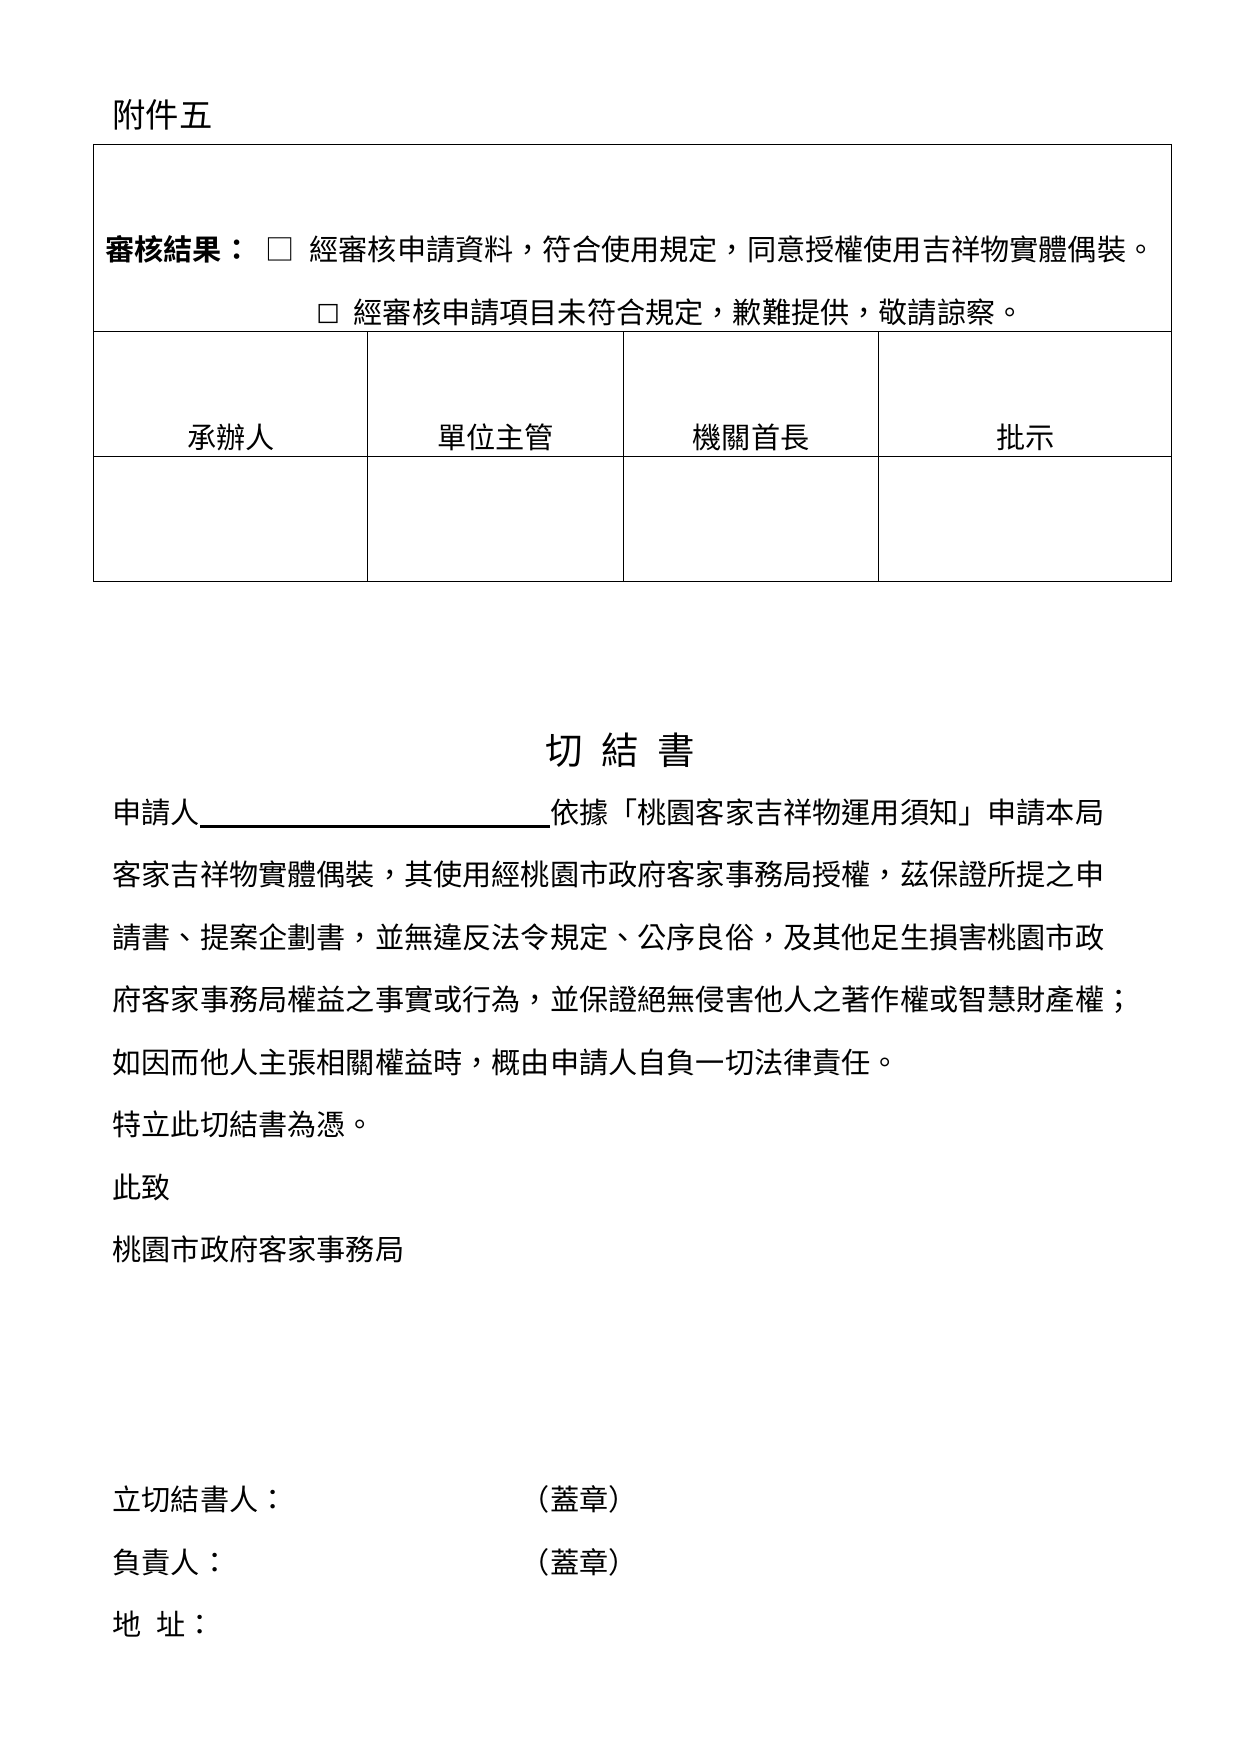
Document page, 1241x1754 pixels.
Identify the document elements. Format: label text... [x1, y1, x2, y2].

text 切 結 書 [112, 706, 1128, 769]
table_cell [879, 457, 1171, 581]
text 桃園市政府客家事務局 [112, 1206, 1128, 1269]
table_cell 機關首長 [624, 332, 878, 456]
table_cell [368, 457, 623, 581]
text 立切結書人： （蓋章） [112, 1456, 1128, 1519]
table_cell 單位主管 [368, 332, 623, 456]
text 此致 [112, 1144, 1128, 1206]
text 負責人： （蓋章） [112, 1519, 1128, 1581]
table_cell 批示 [879, 332, 1171, 456]
text 申請人 依據「桃園客家吉祥物運用須知」申請本局客家吉祥物實體偶裝，其使用經桃園市政府客家事務局授權，茲保證所提之申請書、提案企劃書，並無違反法令規定、公序良俗，及其他足生損害桃園市政府客家事務局權益之事實或行為，並保證絕無侵害他人之著作權或智慧財產權；如因而他人主張相關權益時，概由申請人自負一切法律責任。 [112, 769, 1128, 1081]
table_cell [624, 457, 878, 581]
text 特立此切結書為憑。 [112, 1081, 1128, 1144]
table_cell 承辦人 [94, 332, 367, 456]
table_header 審核結果： □ 經審核申請資料，符合使用規定，同意授權使用吉祥物實體偶裝。 經審核申請項目未符合規定，歉難提供，敬請諒察。 [94, 145, 1171, 331]
table_cell [94, 457, 367, 581]
text 地 址： [112, 1581, 1128, 1644]
